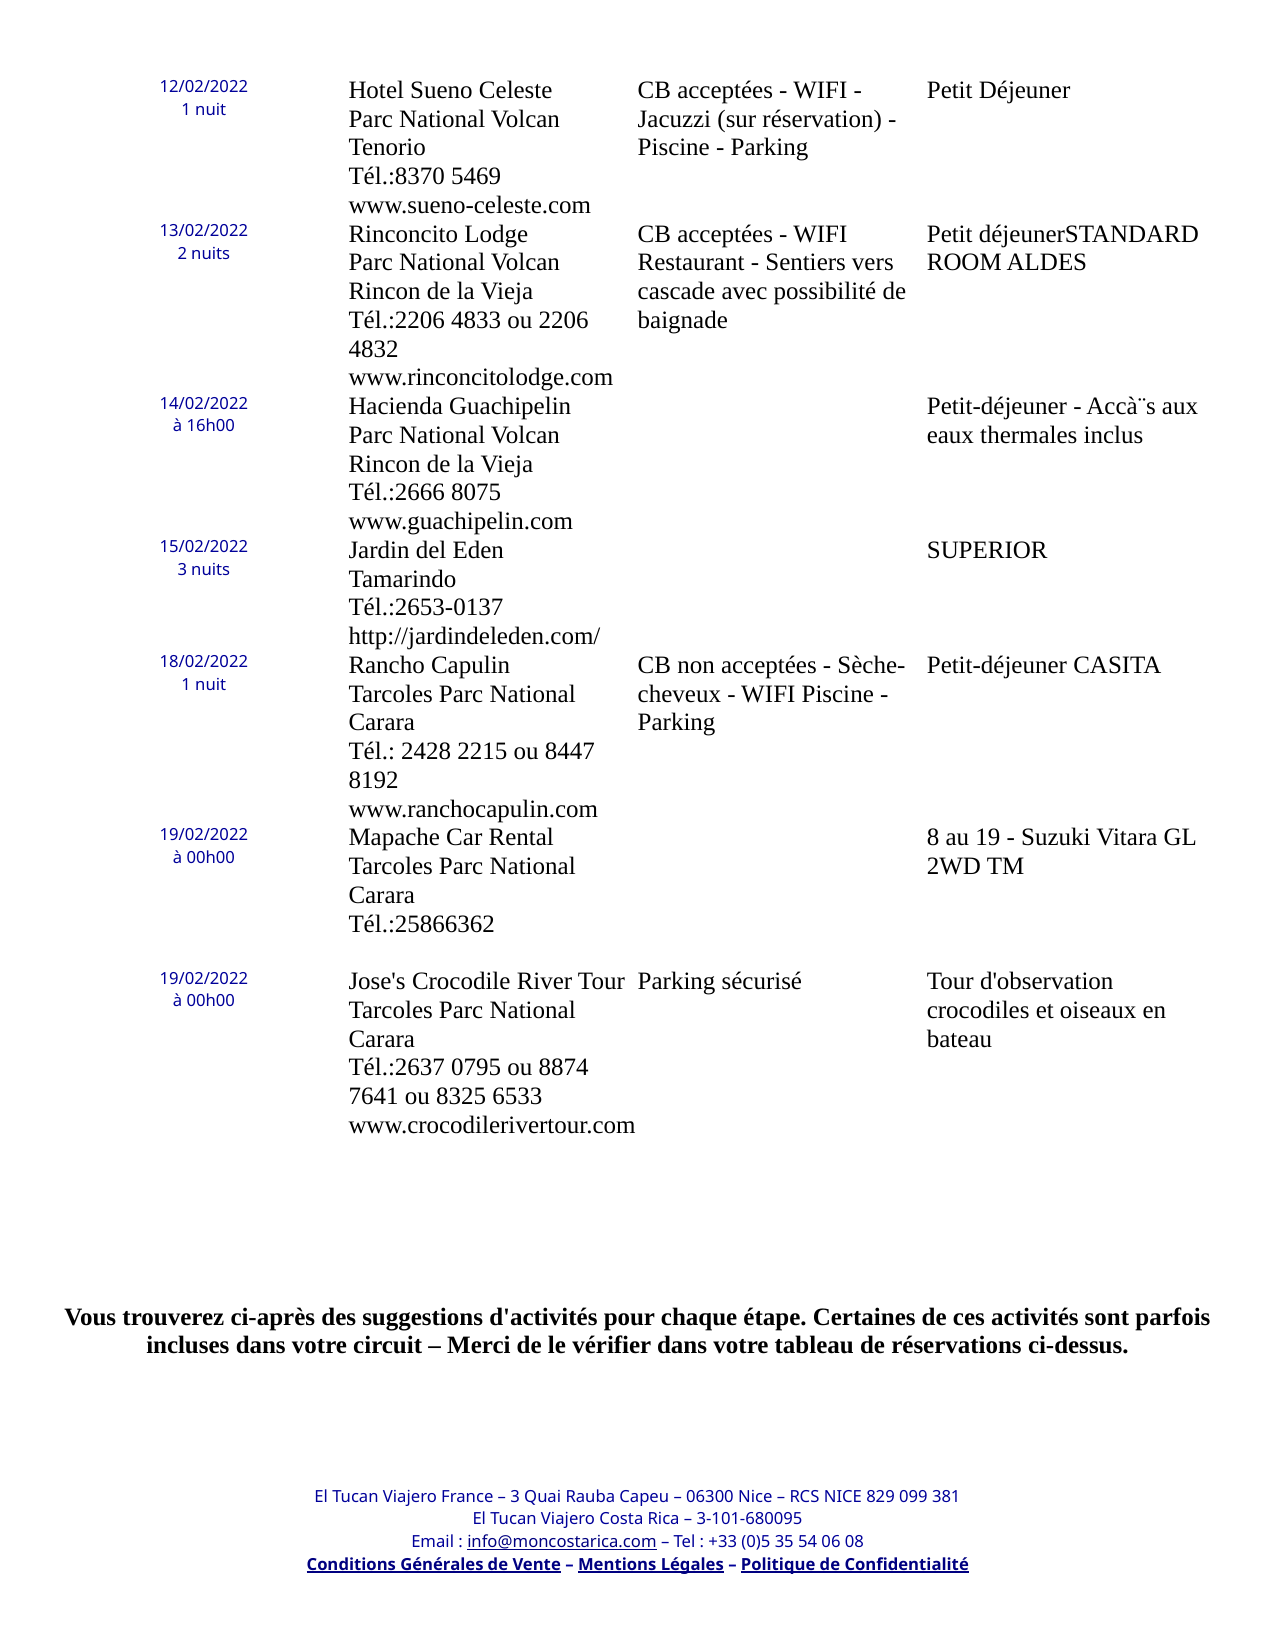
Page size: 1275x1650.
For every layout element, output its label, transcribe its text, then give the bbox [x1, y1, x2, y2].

table_cell 18/02/2022 1 nuit [59, 650, 348, 822]
table_cell 13/02/2022 2 nuits [59, 219, 348, 391]
table_cell 8 au 19 - Suzuki Vitara GL 2WD TM [927, 823, 1216, 966]
table_cell Parking sécurisé [638, 966, 927, 1139]
table_cell Hacienda Guachipelin Parc National Volcan Rincon de la Vieja Tél.:2666 8075 www.guachipelin.com [348, 391, 637, 535]
table_cell 19/02/2022 à 00h00 [59, 966, 348, 1139]
table_cell Mapache Car Rental Tarcoles Parc National Carara Tél.:25866362 [348, 823, 637, 966]
table_cell 12/02/2022 1 nuit [59, 75, 348, 219]
table_cell 15/02/2022 3 nuits [59, 535, 348, 650]
table_cell 19/02/2022 à 00h00 [59, 823, 348, 966]
table_cell Rinconcito Lodge Parc National Volcan Rincon de la Vieja Tél.:2206 4833 ou 2206 4832 www.rinconcitolodge.com [348, 219, 637, 391]
table_cell Petit-déjeuner CASITA [927, 650, 1216, 822]
table_cell Tour d'observation crocodiles et oiseaux en bateau [927, 966, 1216, 1139]
table_cell Jose's Crocodile River Tour Tarcoles Parc National Carara Tél.:2637 0795 ou 8874 7641 ou 8325 6533 www.crocodilerivertour.com [348, 966, 637, 1139]
table_cell CB acceptées - WIFI - Jacuzzi (sur réservation) - Piscine - Parking [638, 75, 927, 219]
table_cell [638, 535, 927, 650]
table_cell 14/02/2022 à 16h00 [59, 391, 348, 535]
table_cell Rancho Capulin Tarcoles Parc National Carara Tél.: 2428 2215 ou 8447 8192 www.ranchocapulin.com [348, 650, 637, 822]
table_cell CB acceptées - WIFI Restaurant - Sentiers vers cascade avec possibilité de baignade [638, 219, 927, 391]
table_cell Jardin del Eden Tamarindo Tél.:2653-0137 http://jardindeleden.com/ [348, 535, 637, 650]
table_cell SUPERIOR [927, 535, 1216, 650]
table_cell Petit Déjeuner [927, 75, 1216, 219]
table_cell CB non acceptées - Sèche-cheveux - WIFI Piscine - Parking [638, 650, 927, 822]
table_cell [638, 391, 927, 535]
table_cell [638, 823, 927, 966]
table_cell Petit-déjeuner - Accà¨s aux eaux thermales inclus [927, 391, 1216, 535]
table_cell Hotel Sueno Celeste Parc National Volcan Tenorio Tél.:8370 5469 www.sueno-celeste.com [348, 75, 637, 219]
table_cell Petit déjeunerSTANDARD ROOM ALDES [927, 219, 1216, 391]
text Vous trouverez ci-après des suggestions d'activités pour chaque étape. Certaines de ces activités sont parfois incluses dans votre circuit – Merci de le vérifier dans votre tableau de réservations ci-dessus. [59, 1302, 1216, 1359]
